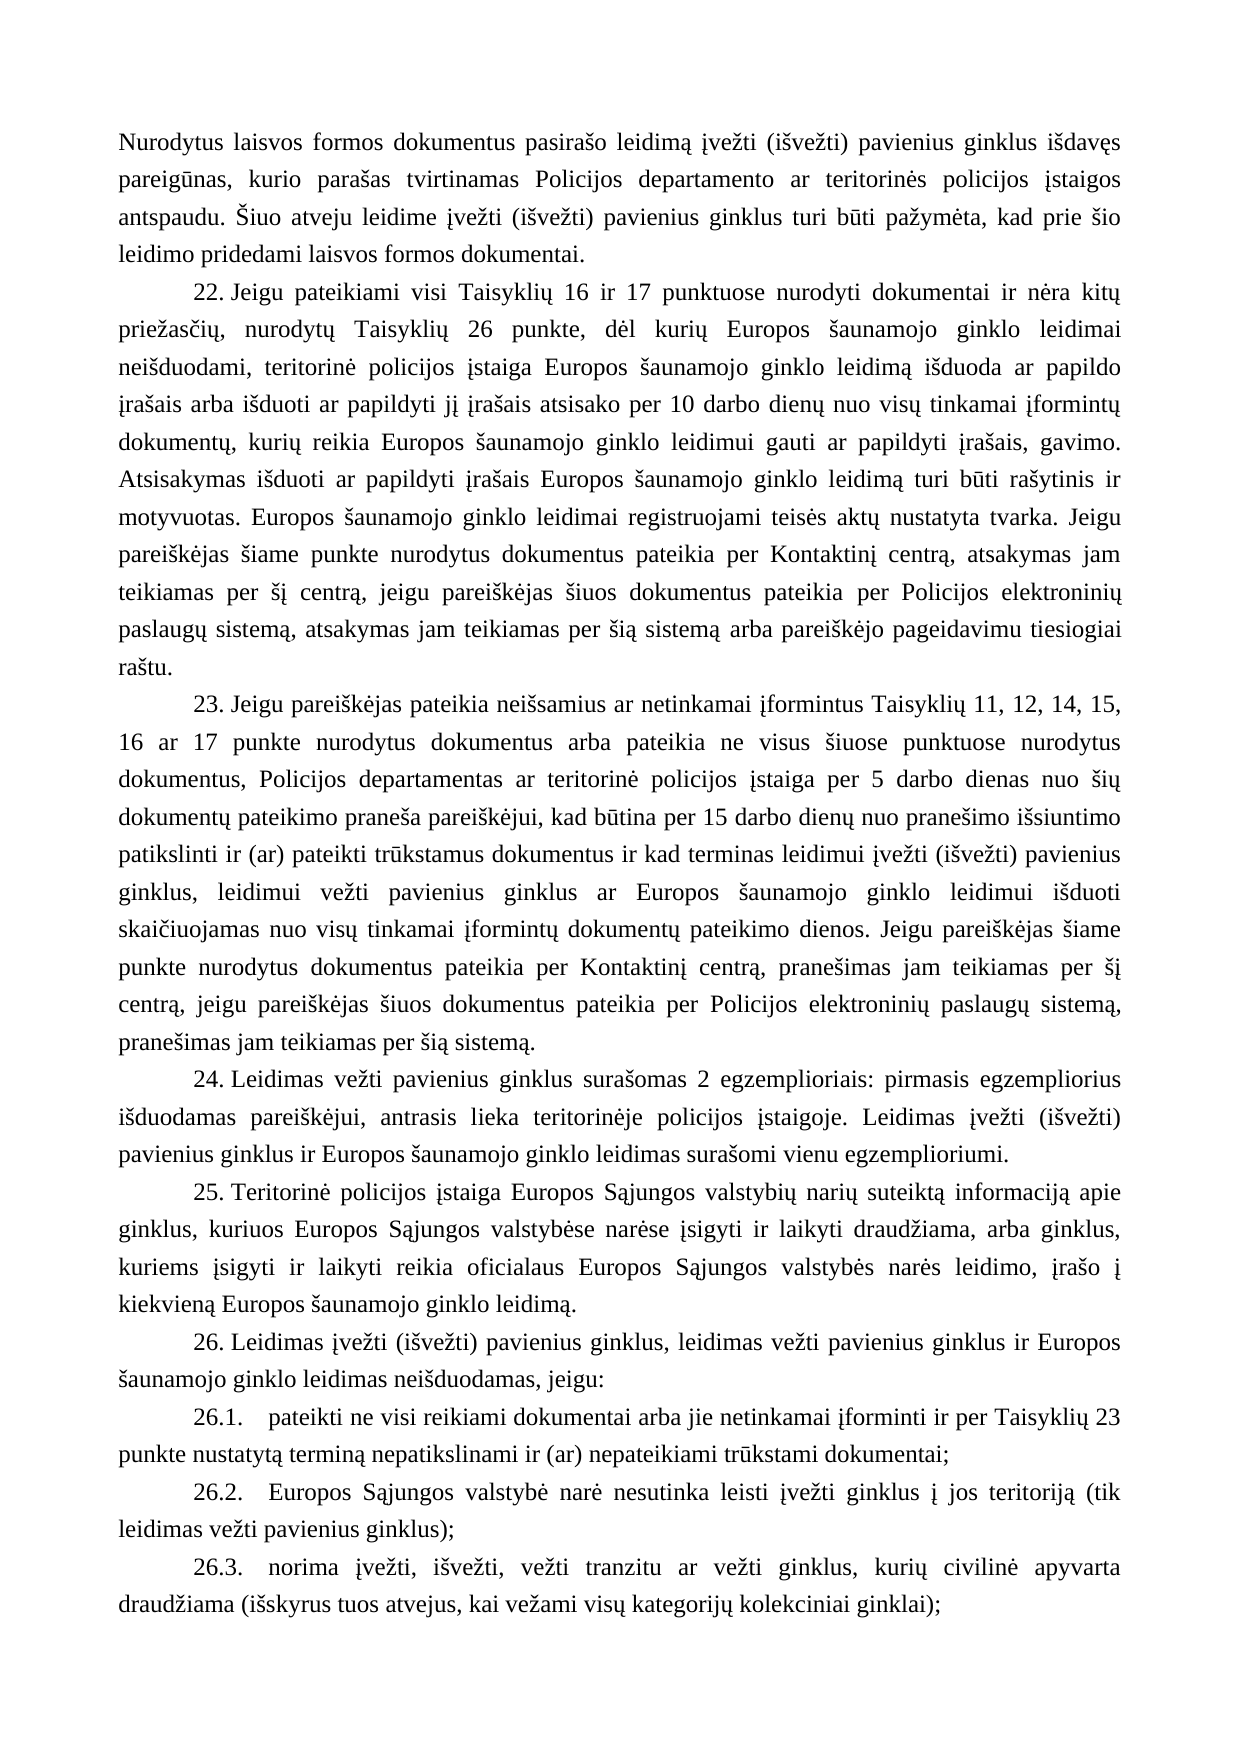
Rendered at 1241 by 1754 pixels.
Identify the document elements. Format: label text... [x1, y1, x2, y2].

text Nurodytus laisvos formos dokumentus pasirašo leidimą įvežti (išvežti) pavienius ginklus išdavęs pareigūnas, kurio parašas tvirtinamas Policijos departamento ar teritorinės policijos įstaigos antspaudu. Šiuo atveju leidime įvežti (išvežti) pavienius ginklus turi būti pažymėta, kad prie šio leidimo pridedami laisvos formos dokumentai. [118, 118, 1122, 268]
text 23. Jeigu pareiškėjas pateikia neišsamius ar netinkamai įformintus Taisyklių 11, 12, 14, 15, 16 ar 17 punkte nurodytus dokumentus arba pateikia ne visus šiuose punktuose nurodytus dokumentus, Policijos departamentas ar teritorinė policijos įstaiga per 5 darbo dienas nuo šių dokumentų pateikimo praneša pareiškėjui, kad būtina per 15 darbo dienų nuo pranešimo išsiuntimo patikslinti ir (ar) pateikti trūkstamus dokumentus ir kad terminas leidimui įvežti (išvežti) pavienius ginklus, leidimui vežti pavienius ginklus ar Europos šaunamojo ginklo leidimui išduoti skaičiuojamas nuo visų tinkamai įformintų dokumentų pateikimo dienos. Jeigu pareiškėjas šiame punkte nurodytus dokumentus pateikia per Kontaktinį centrą, pranešimas jam teikiamas per šį centrą, jeigu pareiškėjas šiuos dokumentus pateikia per Policijos elektroninių paslaugų sistemą, pranešimas jam teikiamas per šią sistemą. [118, 681, 1122, 1056]
text 24. Leidimas vežti pavienius ginklus surašomas 2 egzemplioriais: pirmasis egzempliorius išduodamas pareiškėjui, antrasis lieka teritorinėje policijos įstaigoje. Leidimas įvežti (išvežti) pavienius ginklus ir Europos šaunamojo ginklo leidimas surašomi vienu egzemplioriumi. [118, 1056, 1122, 1168]
text 26.3. norima įvežti, išvežti, vežti tranzitu ar vežti ginklus, kurių civilinė apyvarta draudžiama (išskyrus tuos atvejus, kai vežami visų kategorijų kolekciniai ginklai); [118, 1543, 1122, 1618]
text 26.1. pateikti ne visi reikiami dokumentai arba jie netinkamai įforminti ir per Taisyklių 23 punkte nustatytą terminą nepatikslinami ir (ar) nepateikiami trūkstami dokumentai; [118, 1393, 1122, 1468]
text 25. Teritorinė policijos įstaiga Europos Sąjungos valstybių narių suteiktą informaciją apie ginklus, kuriuos Europos Sąjungos valstybėse narėse įsigyti ir laikyti draudžiama, arba ginklus, kuriems įsigyti ir laikyti reikia oficialaus Europos Sąjungos valstybės narės leidimo, įrašo į kiekvieną Europos šaunamojo ginklo leidimą. [118, 1168, 1122, 1318]
text 22. Jeigu pateikiami visi Taisyklių 16 ir 17 punktuose nurodyti dokumentai ir nėra kitų priežasčių, nurodytų Taisyklių 26 punkte, dėl kurių Europos šaunamojo ginklo leidimai neišduodami, teritorinė policijos įstaiga Europos šaunamojo ginklo leidimą išduoda ar papildo įrašais arba išduoti ar papildyti jį įrašais atsisako per 10 darbo dienų nuo visų tinkamai įformintų dokumentų, kurių reikia Europos šaunamojo ginklo leidimui gauti ar papildyti įrašais, gavimo. Atsisakymas išduoti ar papildyti įrašais Europos šaunamojo ginklo leidimą turi būti rašytinis ir motyvuotas. Europos šaunamojo ginklo leidimai registruojami teisės aktų nustatyta tvarka. Jeigu pareiškėjas šiame punkte nurodytus dokumentus pateikia per Kontaktinį centrą, atsakymas jam teikiamas per šį centrą, jeigu pareiškėjas šiuos dokumentus pateikia per Policijos elektroninių paslaugų sistemą, atsakymas jam teikiamas per šią sistemą arba pareiškėjo pageidavimu tiesiogiai raštu. [118, 268, 1122, 681]
text 26.2. Europos Sąjungos valstybė narė nesutinka leisti įvežti ginklus į jos teritoriją (tik leidimas vežti pavienius ginklus); [118, 1468, 1122, 1543]
text 26. Leidimas įvežti (išvežti) pavienius ginklus, leidimas vežti pavienius ginklus ir Europos šaunamojo ginklo leidimas neišduodamas, jeigu: [118, 1318, 1122, 1393]
